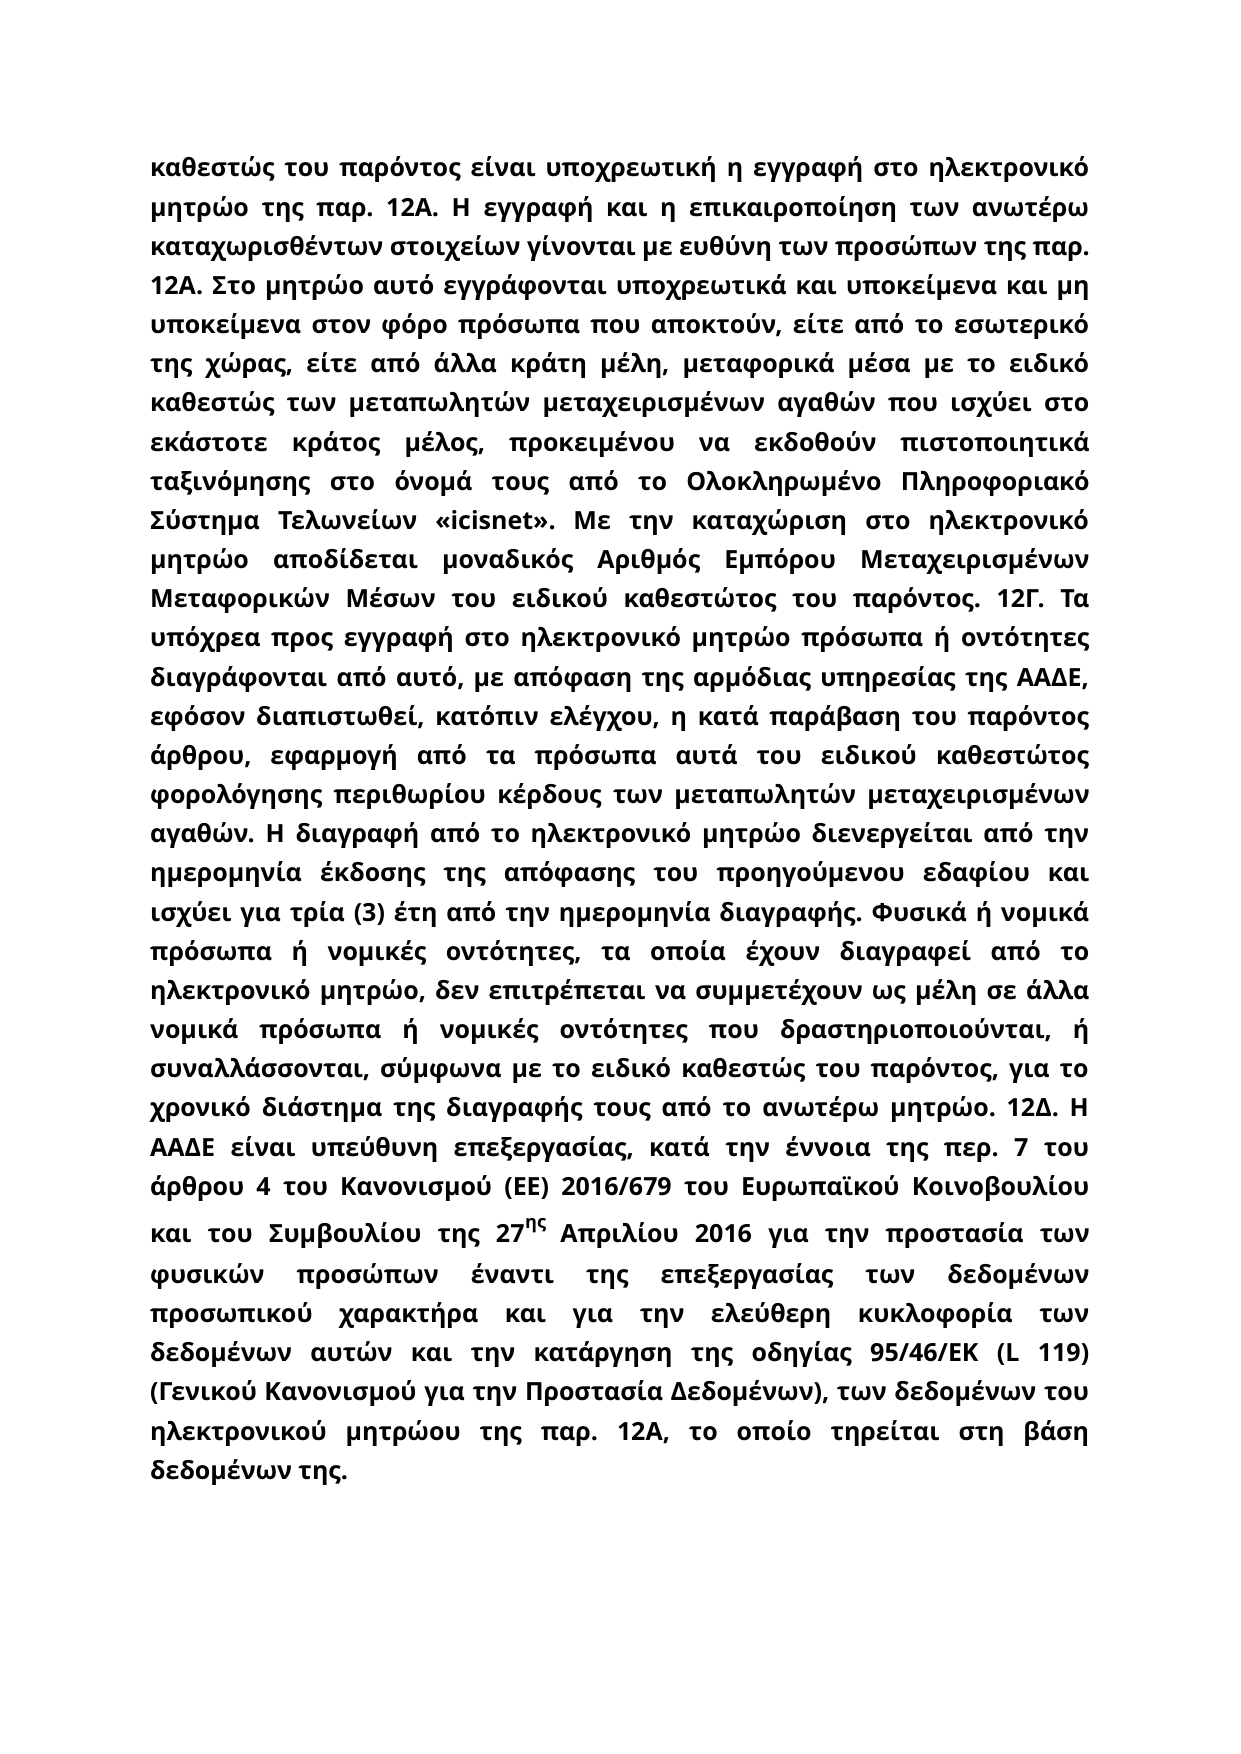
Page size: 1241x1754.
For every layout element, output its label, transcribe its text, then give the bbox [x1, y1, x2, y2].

text 1. Στο άρθρο 52 του Κώδικα Φόρου Προστιθέμενης Αξίας (ν. 5144/2024, Α’ 162), περί ειδικού καθεστώτος φορολογίας των υποκειμένων στον φόρο μεταπωλητών που παραδίδουν μεταχειρισμένα αγαθά και αντικείμενα καλλιτεχνικής, συλλεκτικής ή αρχαιολογικής αξίας, προστίθενται παρ. 12Α έως 12Δ ως εξής: «12Α. Ειδικότερα για τους μεταπωλητές μεταχειρισμένων μεταφορικών μέσων, συστήνεται στην ΑΑΔΕ ηλεκτρονικό μητρώο υποκείμενων στον φόρο μεταπωλητών μεταχειρισμένων μεταφορικών μέσων. Στο μητρώο αυτό καταχωρίζονται και τηρούνται τα στοιχεία των φυσικών ή νομικών προσώπων ή νομικών οντοτήτων, τα οποία, στο πλαίσιο της επαγγελματικής τους δραστηριότητας, αποκτούν, είτε από το εσωτερικό της χώρας, είτε από άλλα κράτη μέλη και παραδίδουν μεταχειρισμένα μεταφορικά μέσα με το ειδικό καθεστώς του παρόντος. Τα προς καταχώριση στοιχεία είναι μόνο το ονοματεπώνυμο φυσικού προσώπου ή επωνυμία νομικού προσώπου ή νομικής οντότητας και ο αριθμός φορολογικού μητρώου τους. 12Β. Για την άσκηση της επαγγελματικής δραστηριότητας σύμφωνα με το ειδικό καθεστώς του παρόντος είναι υποχρεωτική η εγγραφή στο ηλεκτρονικό μητρώο της παρ. 12Α. Η εγγραφή και η επικαιροποίηση των ανωτέρω καταχωρισθέντων στοιχείων γίνονται με ευθύνη των προσώπων της παρ. 12Α. Στο μητρώο αυτό εγγράφονται υποχρεωτικά και υποκείμενα και μη υποκείμενα στον φόρο πρόσωπα που αποκτούν, είτε από το εσωτερικό της χώρας, είτε από άλλα κράτη μέλη, μεταφορικά μέσα με το ειδικό καθεστώς των μεταπωλητών μεταχειρισμένων αγαθών που ισχύει στο εκάστοτε κράτος μέλος, προκειμένου να εκδοθούν πιστοποιητικά ταξινόμησης στο όνομά τους από το Ολοκληρωμένο Πληροφοριακό Σύστημα Τελωνείων «icisnet». Με την καταχώριση στο ηλεκτρονικό μητρώο αποδίδεται μοναδικός Αριθμός Εμπόρου Μεταχειρισμένων Μεταφορικών Μέσων του ειδικού καθεστώτος του παρόντος. 12Γ. Τα υπόχρεα προς εγγραφή στο ηλεκτρονικό μητρώο πρόσωπα ή οντότητες διαγράφονται από αυτό, με απόφαση της αρμόδιας υπηρεσίας της ΑΑΔΕ, εφόσον διαπιστωθεί, κατόπιν ελέγχου, η κατά παράβαση του παρόντος άρθρου, εφαρμογή από τα πρόσωπα αυτά του ειδικού καθεστώτος φορολόγησης περιθωρίου κέρδους των μεταπωλητών μεταχειρισμένων αγαθών. Η διαγραφή από το ηλεκτρονικό μητρώο διενεργείται από την ημερομηνία έκδοσης της απόφασης του προηγούμενου εδαφίου και ισχύει για τρία (3) έτη από την ημερομηνία διαγραφής. Φυσικά ή νομικά πρόσωπα ή νομικές οντότητες, τα οποία έχουν διαγραφεί από το ηλεκτρονικό μητρώο, δεν επιτρέπεται να συμμετέχουν ως μέλη σε άλλα νομικά πρόσωπα ή νομικές οντότητες που δραστηριοποιούνται, ή συναλλάσσονται, σύμφωνα με το ειδικό καθεστώς του παρόντος, για το χρονικό διάστημα της διαγραφής τους από το ανωτέρω μητρώο. 12Δ. Η ΑΑΔΕ είναι υπεύθυνη επεξεργασίας, κατά την έννοια της περ. 7 του άρθρου 4 του Κανονισμού (ΕΕ) 2016/679 του Ευρωπαϊκού Κοινοβουλίου και του Συμβουλίου της 27ης Απριλίου 2016 για την προστασία των φυσικών προσώπων έναντι της επεξεργασίας των δεδομένων προσωπικού χαρακτήρα και για την ελεύθερη κυκλοφορία των δεδομένων αυτών και την κατάργηση της οδηγίας 95/46/ΕΚ (L 119) (Γενικού Κανονισμού για την Προστασία Δεδομένων), των δεδομένων του ηλεκτρονικού μητρώου της παρ. 12Α, το οποίο τηρείται στη βάση δεδομένων της. [150, 150, 1090, 1486]
